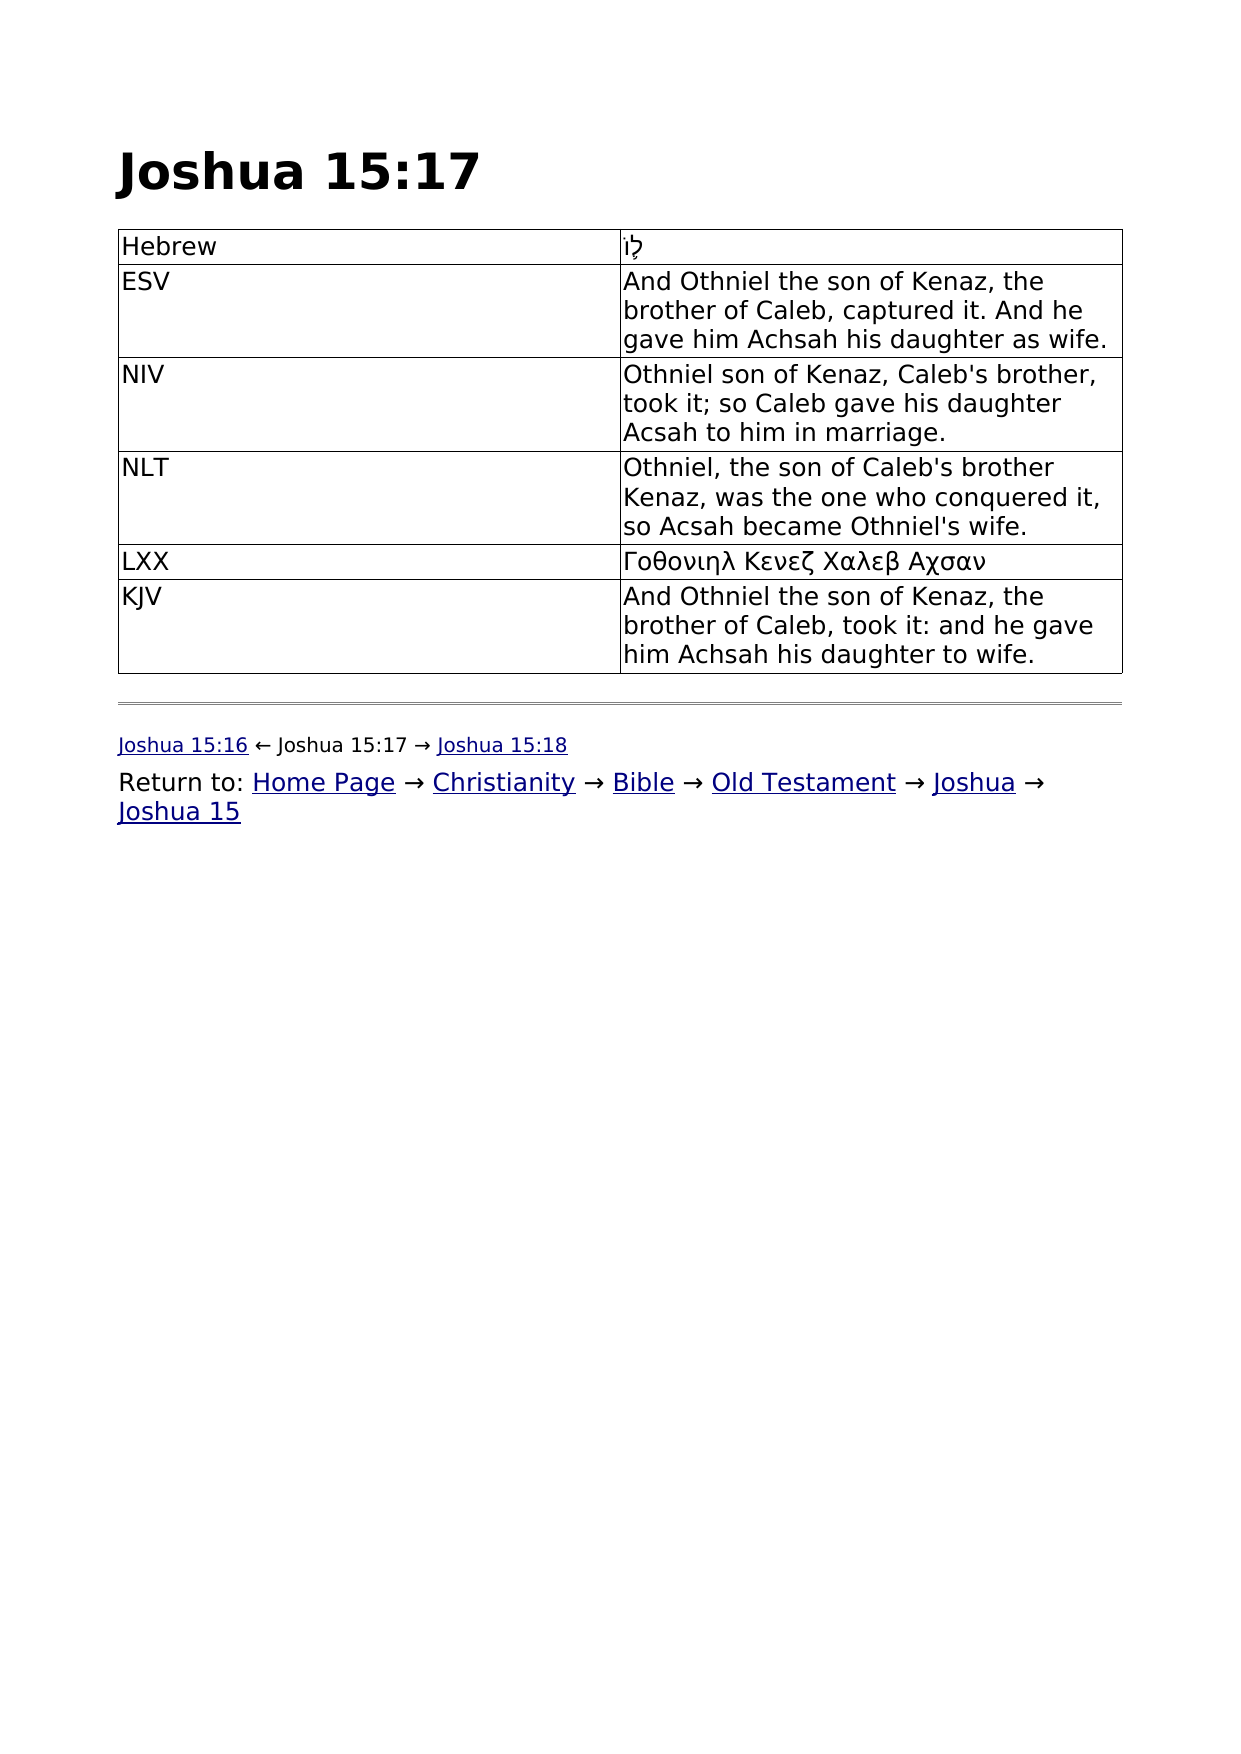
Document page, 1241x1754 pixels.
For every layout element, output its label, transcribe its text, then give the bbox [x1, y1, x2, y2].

table_cell KJV [119, 580, 620, 673]
table_cell ESV [119, 265, 620, 357]
text Joshua 15:16 ← Joshua 15:17 → Joshua 15:18 [118, 734, 1122, 768]
table_header Hebrew [119, 230, 620, 264]
text Return to: Home Page → Christianity → Bible → Old Testament → Joshua → Joshua 15 [118, 768, 1122, 826]
table_cell And Othniel the son of Kenaz, the brother of Caleb, took it: and he gave him Achsah his daughter to wife. [621, 580, 1122, 673]
table_cell NIV [119, 358, 620, 451]
table_cell Γοθονιηλ Κενεζ Χαλεβ Αχσαν [621, 545, 1122, 579]
table_header ל֛וֹ [621, 230, 1122, 264]
table_cell NLT [119, 452, 620, 544]
table_cell And Othniel the son of Kenaz, the brother of Caleb, captured it. And he gave him Achsah his daughter as wife. [621, 265, 1122, 357]
table_cell Othniel son of Kenaz, Caleb's brother, took it; so Caleb gave his daughter Acsah to him in marriage. [621, 358, 1122, 451]
table_cell LXX [119, 545, 620, 579]
table_cell Othniel, the son of Caleb's brother Kenaz, was the one who conquered it, so Acsah became Othniel's wife. [621, 452, 1122, 544]
subtitle Joshua 15:17 [118, 143, 1122, 201]
